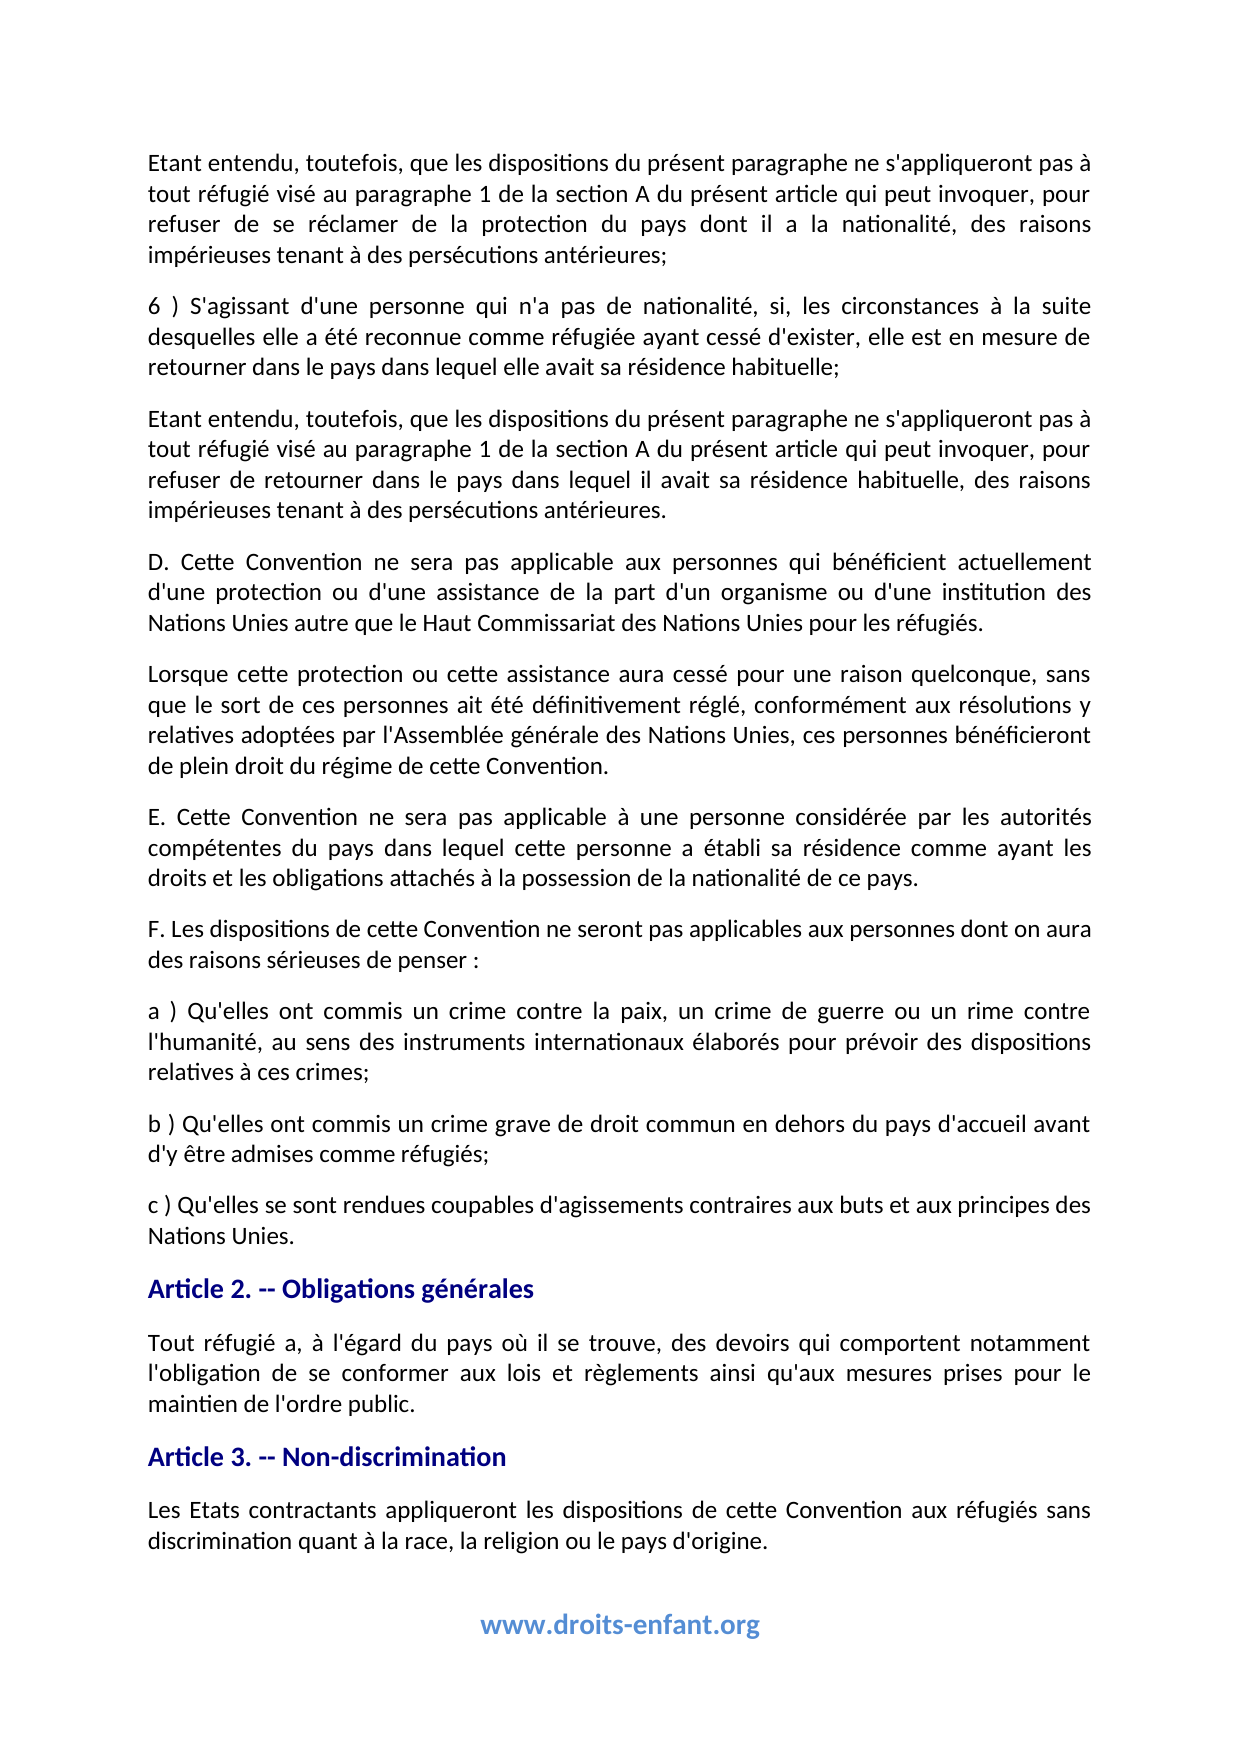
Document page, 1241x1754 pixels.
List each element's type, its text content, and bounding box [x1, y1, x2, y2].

text Tout réfugié a, à l'égard du pays où il se trouve, des devoirs qui comportent notamment l'obligation de se conformer aux lois et règlements ainsi qu'aux mesures prises pour le maintien de l'ordre public. [148, 1327, 1093, 1418]
text Article 3. -- Non-discrimination [148, 1439, 1093, 1473]
text b ) Qu'elles ont commis un crime grave de droit commun en dehors du pays d'accueil avant d'y être admises comme réfugiés; [148, 1108, 1093, 1169]
text D. Cette Convention ne sera pas applicable aux personnes qui bénéficient actuellement d'une protection ou d'une assistance de la part d'un organisme ou d'une institution des Nations Unies autre que le Haut Commissariat des Nations Unies pour les réfugiés. [148, 546, 1093, 637]
text Article 2. -- Obligations générales [148, 1272, 1093, 1306]
text c ) Qu'elles se sont rendues coupables d'agissements contraires aux buts et aux principes des Nations Unies. [148, 1190, 1093, 1251]
text Les Etats contractants appliqueront les dispositions de cette Convention aux réfugiés sans discrimination quant à la race, la religion ou le pays d'origine. [148, 1494, 1093, 1555]
text E. Cette Convention ne sera pas applicable à une personne considérée par les autorités compétentes du pays dans lequel cette personne a établi sa résidence comme ayant les droits et les obligations attachés à la possession de la nationalité de ce pays. [148, 801, 1093, 893]
text a ) Qu'elles ont commis un crime contre la paix, un crime de guerre ou un rime contre l'humanité, au sens des instruments internationaux élaborés pour prévoir des dispositions relatives à ces crimes; [148, 995, 1093, 1087]
text 6 ) S'agissant d'une personne qui n'a pas de nationalité, si, les circonstances à la suite desquelles elle a été reconnue comme réfugiée ayant cessé d'exister, elle est en mesure de retourner dans le pays dans lequel elle avait sa résidence habituelle; [148, 291, 1093, 382]
text F. Les dispositions de cette Convention ne seront pas applicables aux personnes dont on aura des raisons sérieuses de penser : [148, 913, 1093, 974]
text Etant entendu, toutefois, que les dispositions du présent paragraphe ne s'appliqueront pas à tout réfugié visé au paragraphe 1 de la section A du présent article qui peut invoquer, pour refuser de retourner dans le pays dans lequel il avait sa résidence habituelle, des raisons impérieuses tenant à des persécutions antérieures. [148, 403, 1093, 525]
text Etant entendu, toutefois, que les dispositions du présent paragraphe ne s'appliqueront pas à tout réfugié visé au paragraphe 1 de la section A du présent article qui peut invoquer, pour refuser de se réclamer de la protection du pays dont il a la nationalité, des raisons impérieuses tenant à des persécutions antérieures; [148, 148, 1093, 270]
text Lorsque cette protection ou cette assistance aura cessé pour une raison quelconque, sans que le sort de ces personnes ait été définitivement réglé, conformément aux résolutions y relatives adoptées par l'Assemblée générale des Nations Unies, ces personnes bénéficieront de plein droit du régime de cette Convention. [148, 658, 1093, 780]
